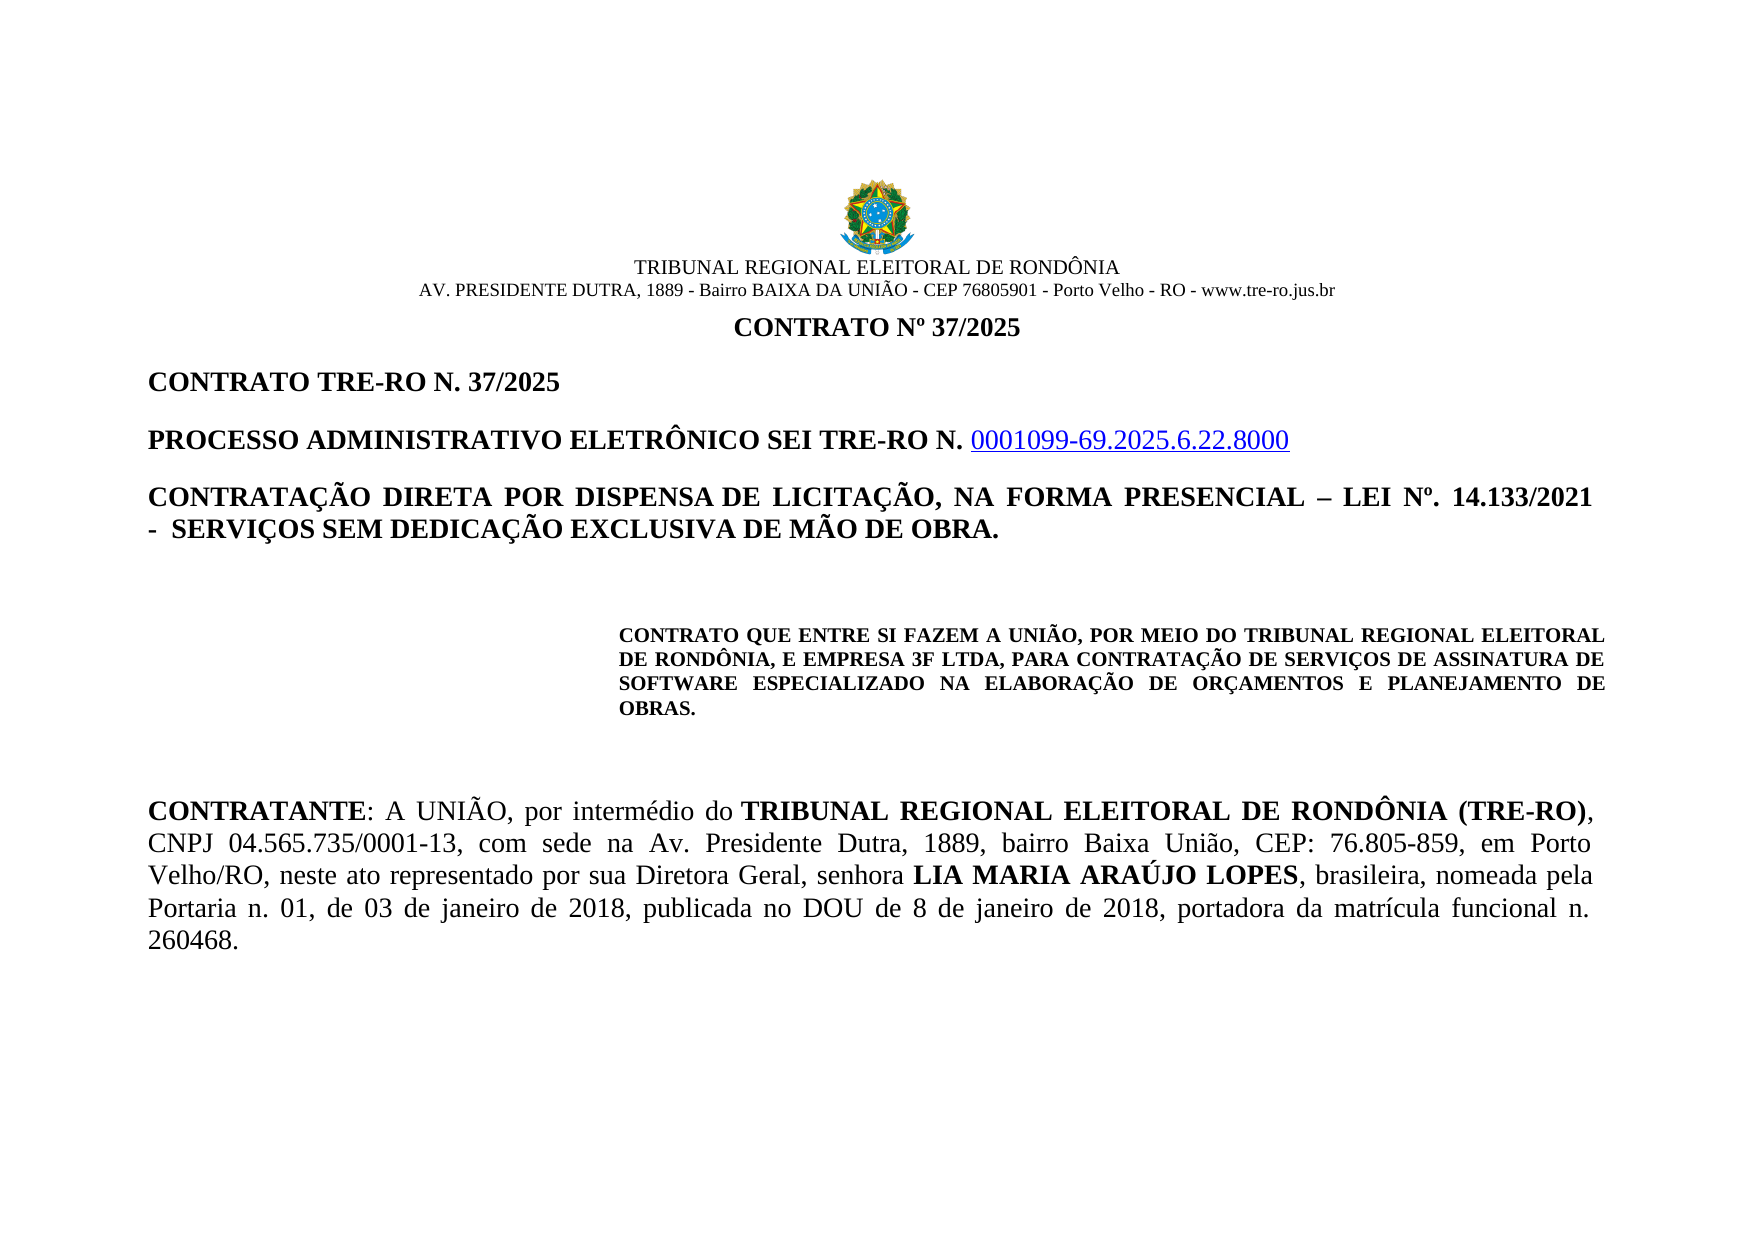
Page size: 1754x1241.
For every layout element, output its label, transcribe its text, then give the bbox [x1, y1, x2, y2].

text PROCESSO ADMINISTRATIVO ELETRÔNICO SEI TRE-RO N. 0001099-69.2025.6.22.8000 [148, 423, 1594, 455]
text TRIBUNAL REGIONAL ELEITORAL DE RONDÔNIA [148, 255, 1606, 279]
text CONTRATO QUE ENTRE SI FAZEM A UNIÃO, POR MEIO DO TRIBUNAL REGIONAL ELEITORAL DE RONDÔNIA, E EMPRESA 3F LTDA, PARA CONTRATAÇÃO DE SERVIÇOS DE ASSINATURA DE SOFTWARE ESPECIALIZADO NA ELABORAÇÃO DE ORÇAMENTOS E PLANEJAMENTO DE OBRAS. [619, 623, 1606, 719]
text Contrato Nº 37/2025 [148, 311, 1606, 342]
text CONTRATANTE: A UNIÃO, por intermédio do TRIBUNAL REGIONAL ELEITORAL DE RONDÔNIA (TRE-RO), CNPJ 04.565.735/0001-13, com sede na Av. Presidente Dutra, 1889, bairro Baixa União, CEP: 76.805-859, em Porto Velho/RO, neste ato representado por sua Diretora Geral, senhora LIA MARIA ARAÚJO LOPES, brasileira, nomeada pela Portaria n. 01, de 03 de janeiro de 2018, publicada no DOU de 8 de janeiro de 2018, portadora da matrícula funcional n. 260468. [148, 793, 1594, 956]
text CONTRATAÇÃO DIRETA POR DISPENSA DE LICITAÇÃO, NA FORMA PRESENCIAL – LEI Nº. 14.133/2021 - SERVIÇOS SEM DEDICAÇÃO EXCLUSIVA DE MÃO DE OBRA. [148, 480, 1594, 545]
text AV. PRESIDENTE DUTRA, 1889 - Bairro BAIXA DA UNIÃO - CEP 76805901 - Porto Velho - RO - www.tre-ro.jus.br [148, 279, 1606, 301]
text CONTRATO TRE-RO N. 37/2025 [148, 365, 1594, 398]
